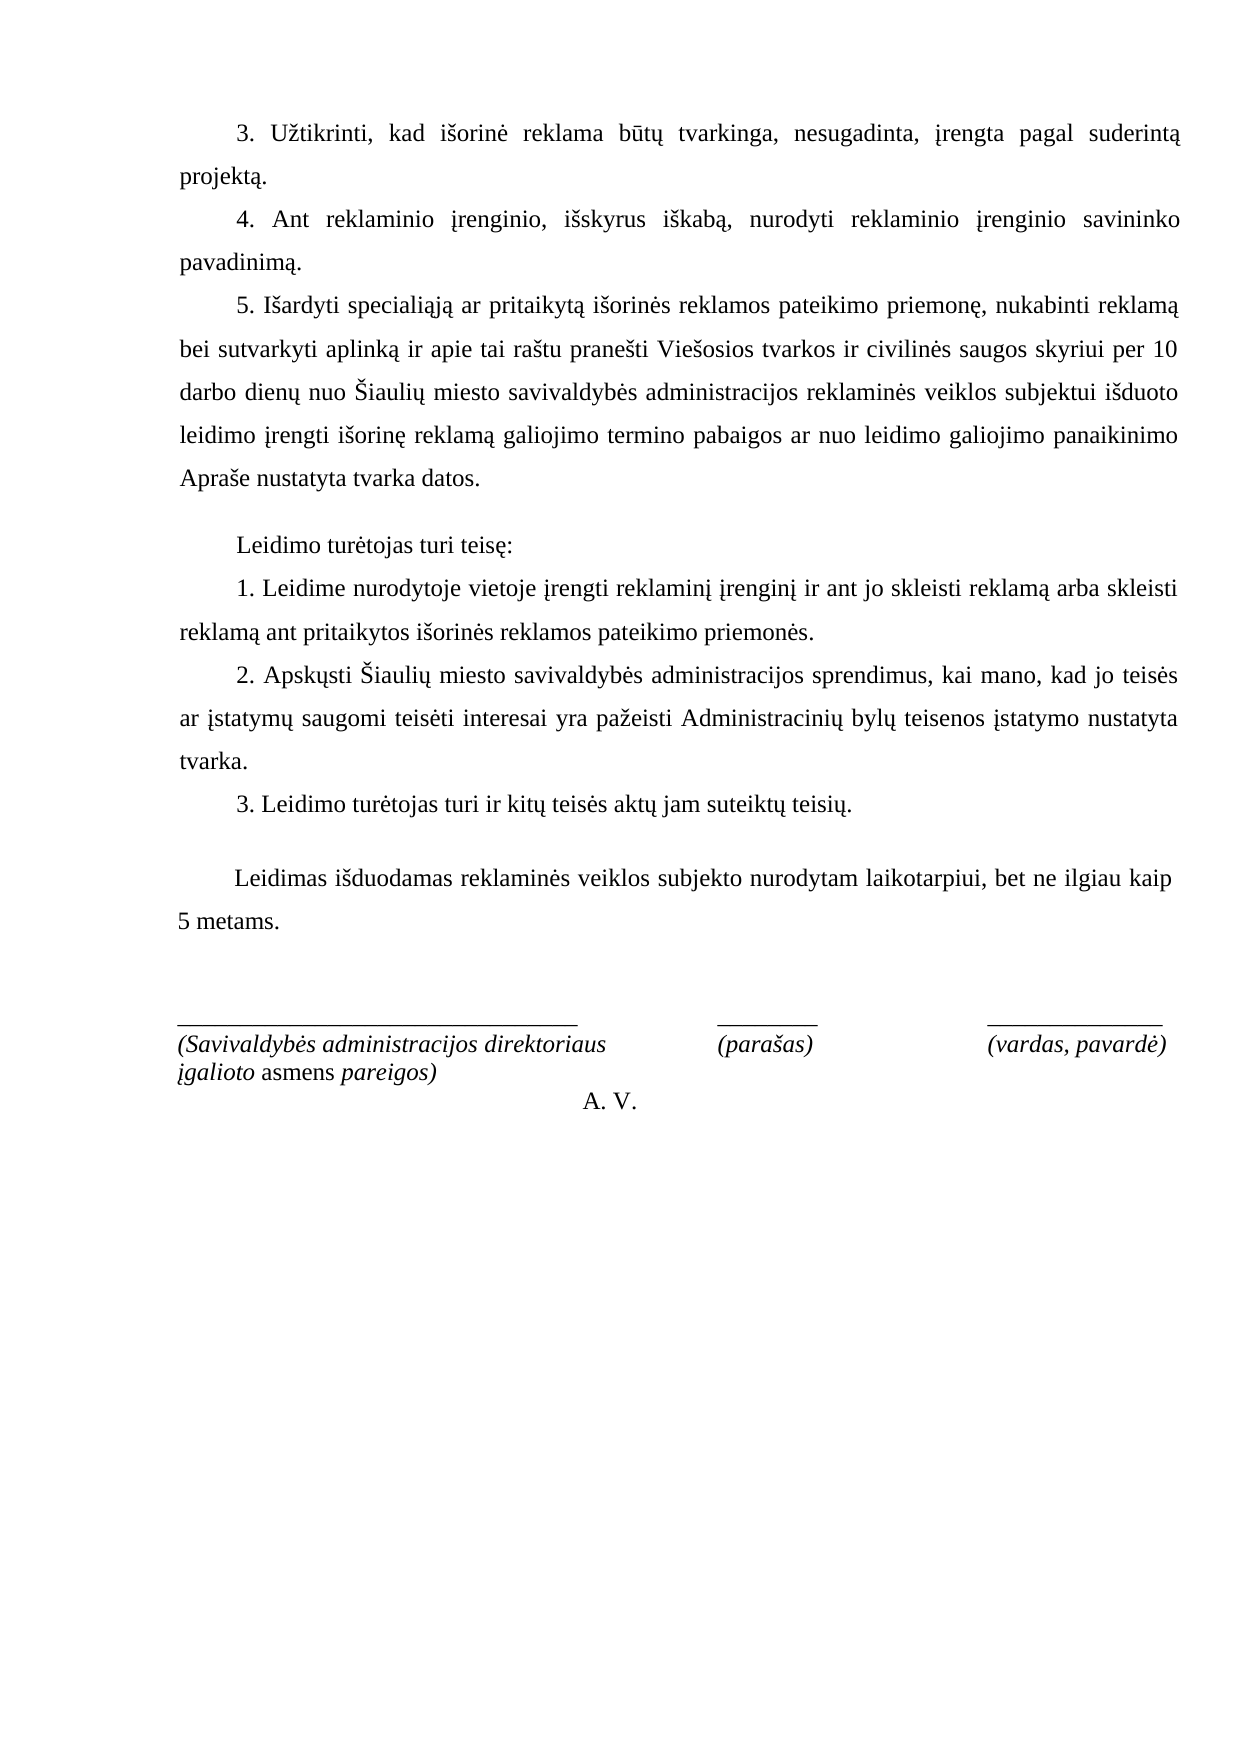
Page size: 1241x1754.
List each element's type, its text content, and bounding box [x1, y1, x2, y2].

text Leidimo turėtojas turi teisę: [179, 530, 1181, 559]
text 2. Apskųsti Šiaulių miesto savivaldybės administracijos sprendimus, kai mano, kad jo teisės ar įstatymų saugomi teisėti interesai yra pažeisti Administracinių bylų teisenos įstatymo nustatyta tvarka. [179, 660, 1179, 775]
text (Savivaldybės administracijos direktoriaus (parašas) (vardas, pavardė) [177, 1029, 1181, 1057]
text įgalioto asmens pareigos) [177, 1057, 1181, 1086]
text ________________________________ ________ ______________ [177, 1000, 1181, 1029]
text Leidimas išduodamas reklaminės veiklos subjekto nurodytam laikotarpiui, bet ne ilgiau kaip 5 metams. [177, 863, 1173, 935]
text A. V. [447, 1086, 1181, 1115]
text 1. Leidime nurodytoje vietoje įrengti reklaminį įrenginį ir ant jo skleisti reklamą arba skleisti reklamą ant pritaikytos išorinės reklamos pateikimo priemonės. [179, 573, 1179, 645]
text 3. Užtikrinti, kad išorinė reklama būtų tvarkinga, nesugadinta, įrengta pagal suderintą projektą. [179, 118, 1181, 190]
text 3. Leidimo turėtojas turi ir kitų teisės aktų jam suteiktų teisių. [179, 789, 1181, 818]
text 5. Išardyti specialiąją ar pritaikytą išorinės reklamos pateikimo priemonę, nukabinti reklamą bei sutvarkyti aplinką ir apie tai raštu pranešti Viešosios tvarkos ir civilinės saugos skyriui per 10 darbo dienų nuo Šiaulių miesto savivaldybės administracijos reklaminės veiklos subjektui išduoto leidimo įrengti išorinę reklamą galiojimo termino pabaigos ar nuo leidimo galiojimo panaikinimo Apraše nustatyta tvarka datos. [179, 291, 1179, 492]
text 4. Ant reklaminio įrenginio, išskyrus iškabą, nurodyti reklaminio įrenginio savininko pavadinimą. [179, 204, 1181, 276]
